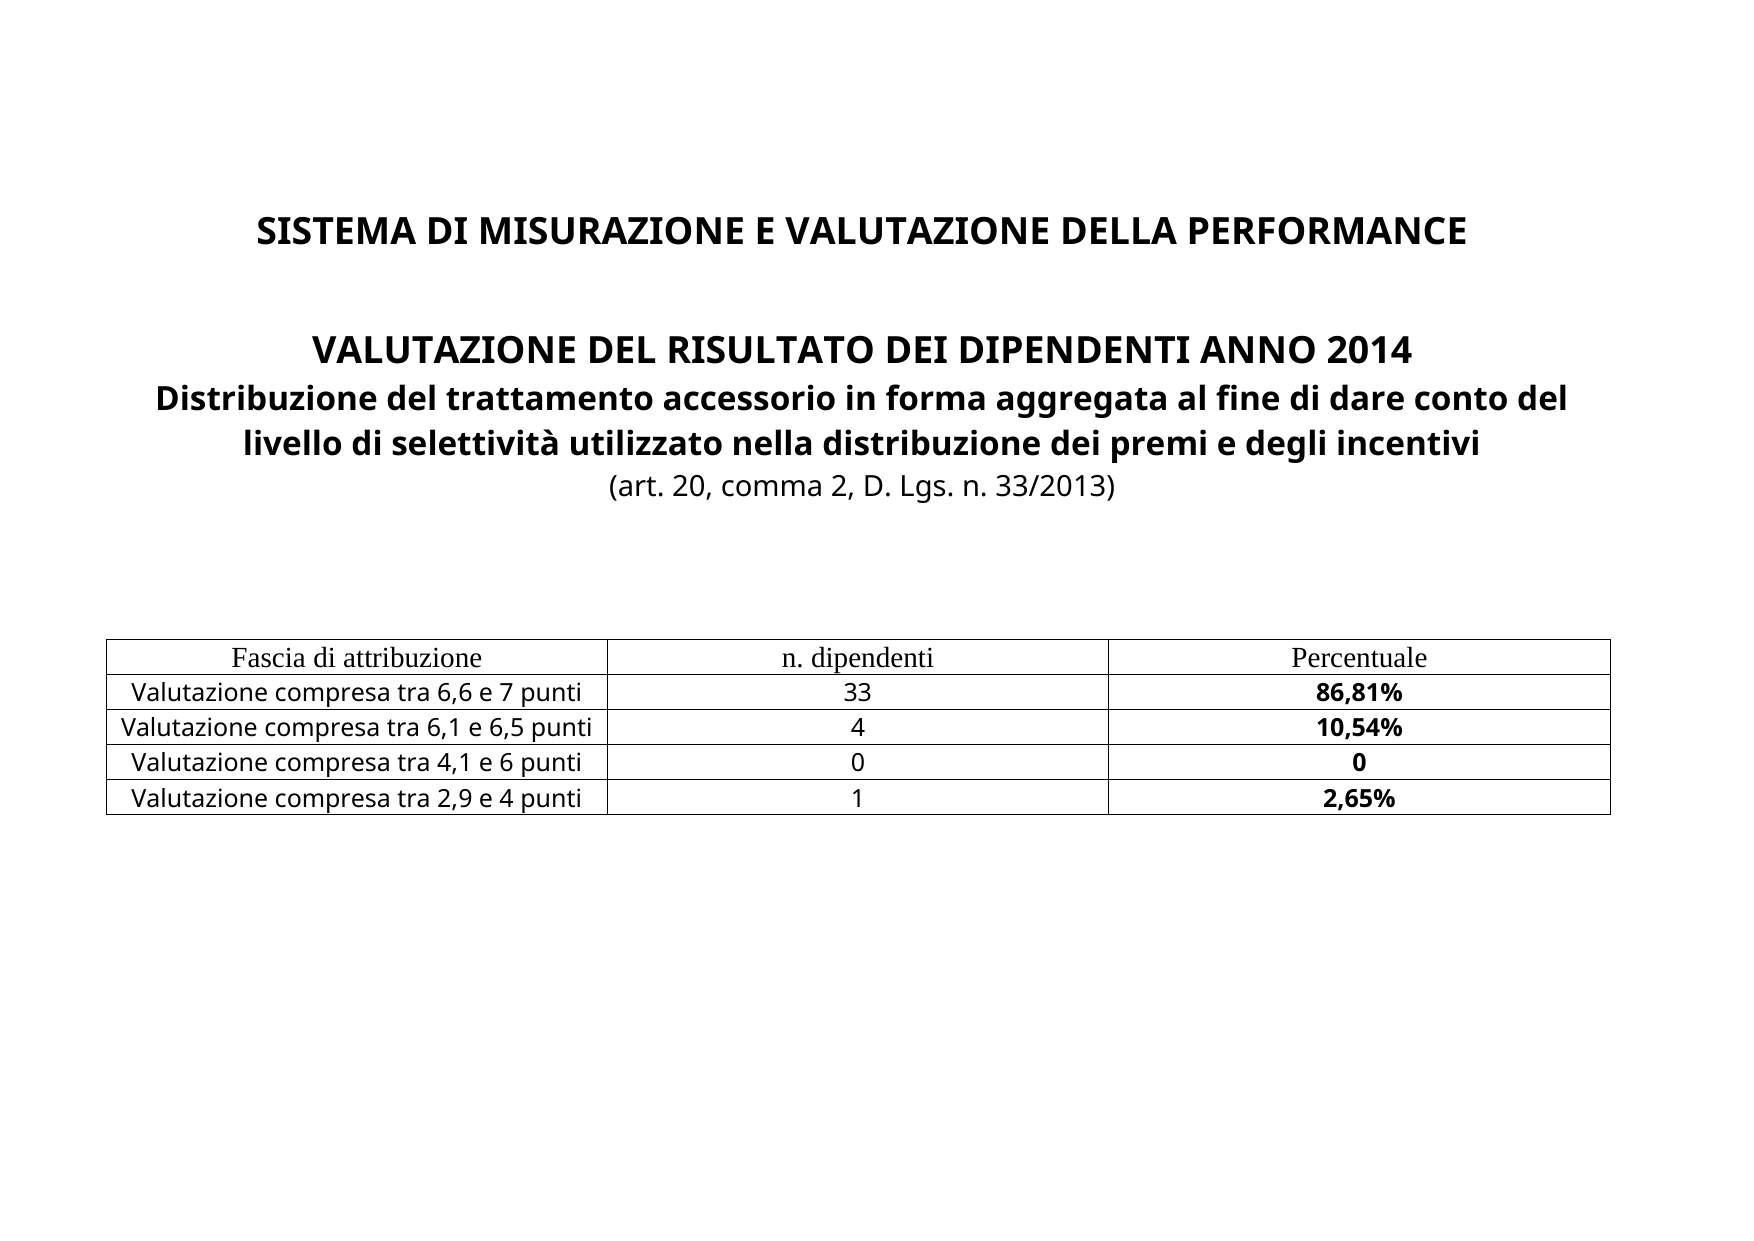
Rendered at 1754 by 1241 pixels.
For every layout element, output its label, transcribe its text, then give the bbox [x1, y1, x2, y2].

table_header n. dipendenti [608, 640, 1108, 674]
text (art. 20, comma 2, D. Lgs. n. 33/2013) [118, 465, 1606, 505]
table_cell Valutazione compresa tra 6,1 e 6,5 punti [107, 710, 607, 744]
table_cell Valutazione compresa tra 6,6 e 7 punti [107, 675, 607, 709]
table_header Percentuale [1109, 640, 1610, 674]
table_header Fascia di attribuzione [107, 640, 607, 674]
text VALUTAZIONE DEL RISULTATO DEI DIPENDENTI ANNO 2014 [118, 323, 1606, 374]
text SISTEMA DI MISURAZIONE E VALUTAZIONE DELLA PERFORMANCE [118, 204, 1606, 255]
table_cell 2,65% [1109, 780, 1610, 814]
text Distribuzione del trattamento accessorio in forma aggregata al fine di dare conto del livello di selettività utilizzato nella distribuzione dei premi e degli incentivi [118, 374, 1606, 465]
table_cell Valutazione compresa tra 2,9 e 4 punti [107, 780, 607, 814]
table_cell 86,81% [1109, 675, 1610, 709]
table_cell 4 [608, 710, 1108, 744]
table_cell 0 [1109, 745, 1610, 779]
table_cell Valutazione compresa tra 4,1 e 6 punti [107, 745, 607, 779]
table_cell 1 [608, 780, 1108, 814]
table_cell 33 [608, 675, 1108, 709]
table_cell 10,54% [1109, 710, 1610, 744]
table_cell 0 [608, 745, 1108, 779]
